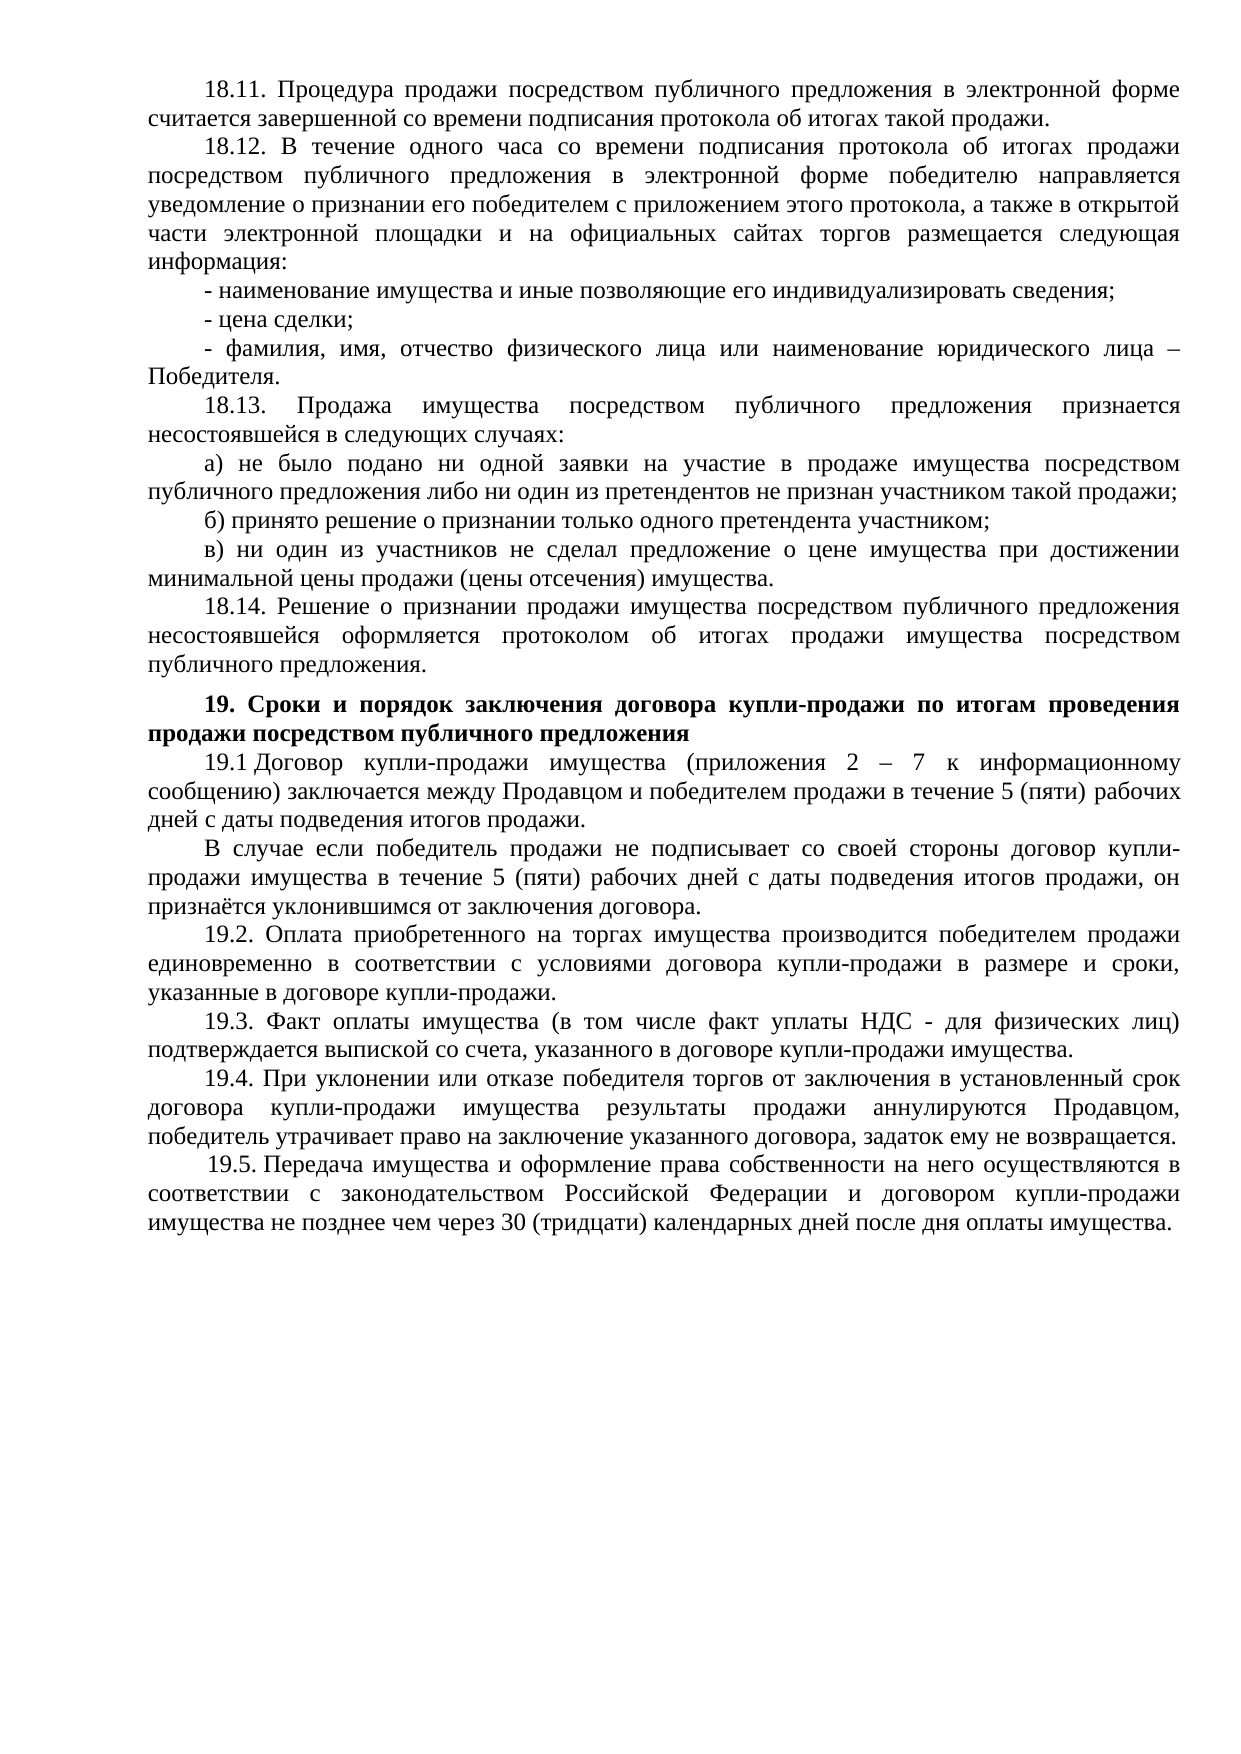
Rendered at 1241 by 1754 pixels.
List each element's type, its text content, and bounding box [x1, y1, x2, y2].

text б) принято решение о признании только одного претендента участником; [148, 505, 1181, 534]
text В случае если победитель продажи не подписывает со своей стороны договор купли-продажи имущества в течение 5 (пяти) рабочих дней с даты подведения итогов продажи, он признаётся уклонившимся от заключения договора. [148, 833, 1181, 919]
text - фамилия, имя, отчество физического лица или наименование юридического лица – Победителя. [148, 333, 1181, 390]
text 18.14. Решение о признании продажи имущества посредством публичного предложения несостоявшейся оформляется протоколом об итогах продажи имущества посредством публичного предложения. [148, 591, 1181, 678]
text в) ни один из участников не сделал предложение о цене имущества при достижении минимальной цены продажи (цены отсечения) имущества. [148, 534, 1181, 591]
text 18.11. Процедура продажи посредством публичного предложения в электронной форме считается завершенной со времени подписания протокола об итогах такой продажи. [148, 74, 1181, 131]
text 19. Сроки и порядок заключения договора купли-продажи по итогам проведения продажи посредством публичного предложения [148, 689, 1181, 747]
text 19.5. Передача имущества и оформление права собственности на него осуществляются в соответствии с законодательством Российской Федерации и договором купли-продажи имущества не позднее чем через 30 (тридцати) календарных дней после дня оплаты имущества. [148, 1149, 1181, 1236]
text 19.4. При уклонении или отказе победителя торгов от заключения в установленный срок договора купли-продажи имущества результаты продажи аннулируются Продавцом, победитель утрачивает право на заключение указанного договора, задаток ему не возвращается. [148, 1063, 1181, 1149]
text а) не было подано ни одной заявки на участие в продаже имущества посредством публичного предложения либо ни один из претендентов не признан участником такой продажи; [148, 448, 1181, 505]
text 18.12. В течение одного часа со времени подписания протокола об итогах продажи посредством публичного предложения в электронной форме победителю направляется уведомление о признании его победителем с приложением этого протокола, а также в открытой части электронной площадки и на официальных сайтах торгов размещается следующая информация: [148, 131, 1181, 275]
text 19.1 Договор купли-продажи имущества (приложения 2 – 7 к информационному сообщению) заключается между Продавцом и победителем продажи в течение 5 (пяти) рабочих дней с даты подведения итогов продажи. [148, 747, 1181, 833]
text 19.3. Факт оплаты имущества (в том числе факт уплаты НДС - для физических лиц) подтверждается выпиской со счета, указанного в договоре купли-продажи имущества. [148, 1006, 1181, 1063]
text - наименование имущества и иные позволяющие его индивидуализировать сведения; [148, 275, 1181, 304]
text 18.13. Продажа имущества посредством публичного предложения признается несостоявшейся в следующих случаях: [148, 390, 1181, 448]
text - цена сделки; [148, 304, 1181, 333]
text 19.2. Оплата приобретенного на торгах имущества производится победителем продажи единовременно в соответствии с условиями договора купли-продажи в размере и сроки, указанные в договоре купли-продажи. [148, 919, 1181, 1006]
